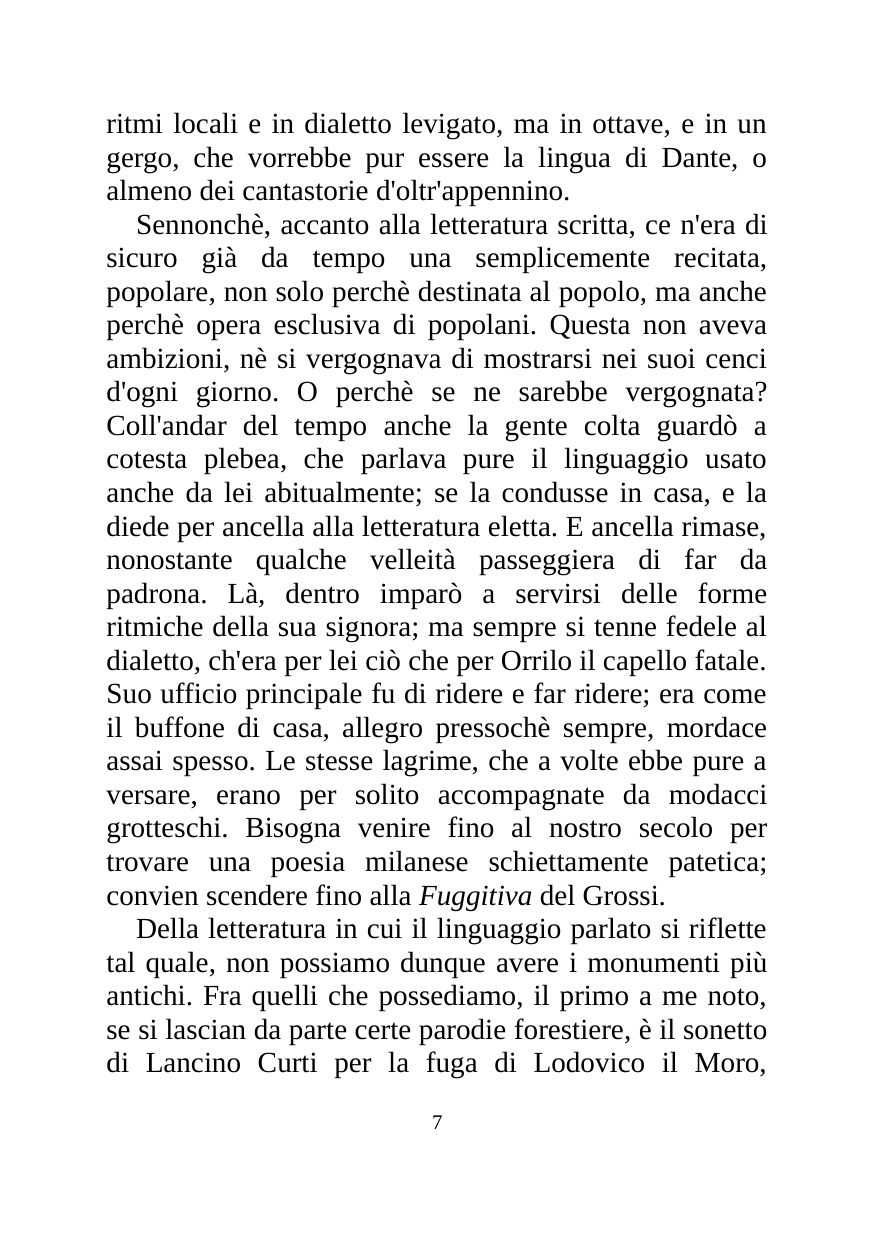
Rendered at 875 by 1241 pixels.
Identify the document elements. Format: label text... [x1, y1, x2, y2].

text ritmi locali e in dialetto levigato, ma in ottave, e in un gergo, che vorrebbe pur essere la lingua di Dante, o almeno dei cantastorie d'oltr'appennino. [106, 106, 768, 207]
text Della letteratura in cui il linguaggio parlato si riflette tal quale, non possiamo dunque avere i monumenti più antichi. Fra quelli che possediamo, il primo a me noto, se si lascian da parte certe parodie forestiere, è il sonetto di Lancino Curti per la fuga di Lodovico il Moro, [106, 911, 768, 1079]
text Sennonchè, accanto alla letteratura scritta, ce n'era di sicuro già da tempo una semplicemente recitata, popolare, non solo perchè destinata al popolo, ma anche perchè opera esclusiva di popolani. Questa non aveva ambizioni, nè si vergognava di mostrarsi nei suoi cenci d'ogni giorno. O perchè se ne sarebbe vergognata? Coll'andar del tempo anche la gente colta guardò a cotesta plebea, che parlava pure il linguaggio usato anche da lei abitualmente; se la condusse in casa, e la diede per ancella alla letteratura eletta. E ancella rimase, nonostante qualche velleità passeggiera di far da padrona. Là, dentro imparò a servirsi delle forme ritmiche della sua signora; ma sempre si tenne fedele al dialetto, ch'era per lei ciò che per Orrilo il capello fatale. Suo ufficio principale fu di ridere e far ridere; era come il buffone di casa, allegro pressochè sempre, mordace assai spesso. Le stesse lagrime, che a volte ebbe pure a versare, erano per solito accompagnate da modacci grotteschi. Bisogna venire fino al nostro secolo per trovare una poesia milanese schiettamente patetica; convien scendere fino alla Fuggitiva del Grossi. [106, 207, 768, 911]
